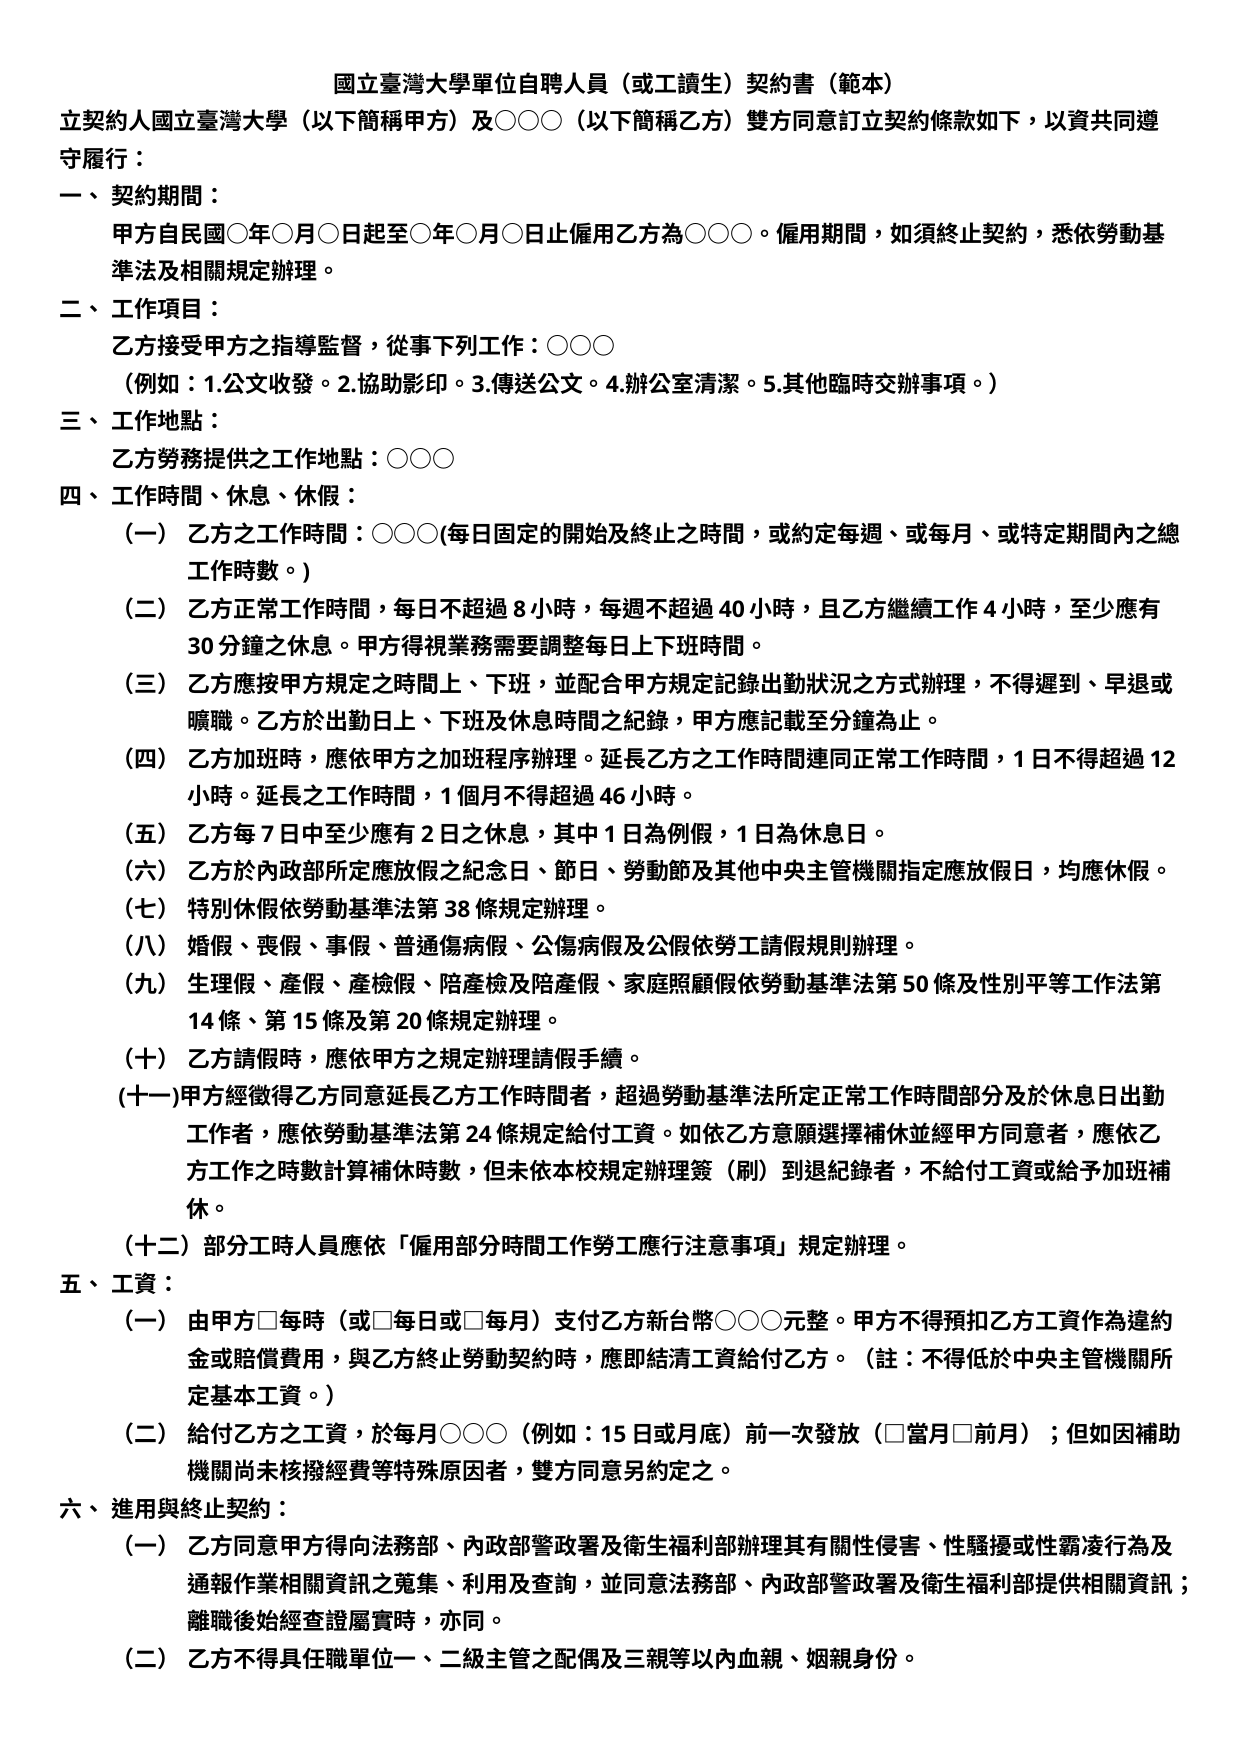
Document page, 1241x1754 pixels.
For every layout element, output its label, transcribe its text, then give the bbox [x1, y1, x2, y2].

list 工作地點： [59, 399, 1181, 437]
list 工作項目： [59, 287, 1181, 324]
list 乙方正常工作時間，每日不超過8小時，每週不超過40小時，且乙方繼續工作4小時，至少應有30分鐘之休息。甲方得視業務需要調整每日上下班時間。 [111, 587, 1181, 662]
list 工作時間、休息、休假： [59, 474, 1181, 512]
text （例如：1.公文收發。2.協助影印。3.傳送公文。4.辦公室清潔。5.其他臨時交辦事項。） [111, 362, 1181, 399]
list 特別休假依勞動基準法第38條規定辦理。 [111, 887, 1181, 924]
list 由甲方□每時（或□每日或□每月）支付乙方新台幣○○○元整。甲方不得預扣乙方工資作為違約金或賠償費用，與乙方終止勞動契約時，應即結清工資給付乙方。（註：不得低於中央主管機關所定基本工資。） [111, 1299, 1181, 1412]
list 契約期間： [59, 174, 1181, 212]
text 乙方接受甲方之指導監督，從事下列工作：○○○ [111, 324, 1181, 362]
list 乙方不得具任職單位一、二級主管之配偶及三親等以內血親、姻親身份。 [111, 1637, 1181, 1674]
text （十二）部分工時人員應依「僱用部分時間工作勞工應行注意事項」規定辦理。 [111, 1224, 1181, 1262]
text 立契約人國立臺灣大學（以下簡稱甲方）及○○○（以下簡稱乙方）雙方同意訂立契約條款如下，以資共同遵守履行： [59, 99, 1181, 174]
list 乙方加班時，應依甲方之加班程序辦理。延長乙方之工作時間連同正常工作時間，1日不得超過12小時。延長之工作時間，1個月不得超過46小時。 [111, 737, 1181, 812]
list 生理假、產假、產檢假、陪產檢及陪產假、家庭照顧假依勞動基準法第50條及性別平等工作法第14條、第15條及第20條規定辦理。 [111, 962, 1181, 1037]
list 乙方應按甲方規定之時間上、下班，並配合甲方規定記錄出勤狀況之方式辦理，不得遲到、早退或曠職。乙方於出勤日上、下班及休息時間之紀錄，甲方應記載至分鐘為止。 [111, 662, 1181, 737]
text (十一)甲方經徵得乙方同意延長乙方工作時間者，超過勞動基準法所定正常工作時間部分及於休息日出勤工作者，應依勞動基準法第24條規定給付工資。如依乙方意願選擇補休並經甲方同意者，應依乙方工作之時數計算補休時數，但未依本校規定辦理簽（刷）到退紀錄者，不給付工資或給予加班補休。 [118, 1074, 1181, 1224]
text 乙方勞務提供之工作地點：○○○ [111, 437, 1181, 474]
list 乙方同意甲方得向法務部、內政部警政署及衛生福利部辦理其有關性侵害、性騷擾或性霸凌行為及通報作業相關資訊之蒐集、利用及查詢，並同意法務部、內政部警政署及衛生福利部提供相關資訊；離職後始經查證屬實時，亦同。 [111, 1524, 1181, 1637]
list 工資： [59, 1262, 1181, 1299]
list 給付乙方之工資，於每月○○○（例如：15日或月底）前一次發放（□當月□前月）；但如因補助機關尚未核撥經費等特殊原因者，雙方同意另約定之。 [111, 1412, 1181, 1487]
list 乙方之工作時間：○○○(每日固定的開始及終止之時間，或約定每週、或每月、或特定期間內之總工作時數。) [111, 512, 1181, 587]
list 乙方請假時，應依甲方之規定辦理請假手續。 [111, 1037, 1181, 1074]
list 乙方每7日中至少應有2日之休息，其中1日為例假，1日為休息日。 [111, 812, 1181, 849]
list 進用與終止契約： [59, 1487, 1181, 1524]
text 甲方自民國○年○月○日起至○年○月○日止僱用乙方為○○○。僱用期間，如須終止契約，悉依勞動基準法及相關規定辦理。 [111, 212, 1181, 287]
list 婚假、喪假、事假、普通傷病假、公傷病假及公假依勞工請假規則辦理。 [111, 924, 1181, 962]
text 國立臺灣大學單位自聘人員（或工讀生）契約書（範本） [59, 62, 1181, 99]
list 乙方於內政部所定應放假之紀念日、節日、勞動節及其他中央主管機關指定應放假日，均應休假。 [111, 849, 1181, 887]
